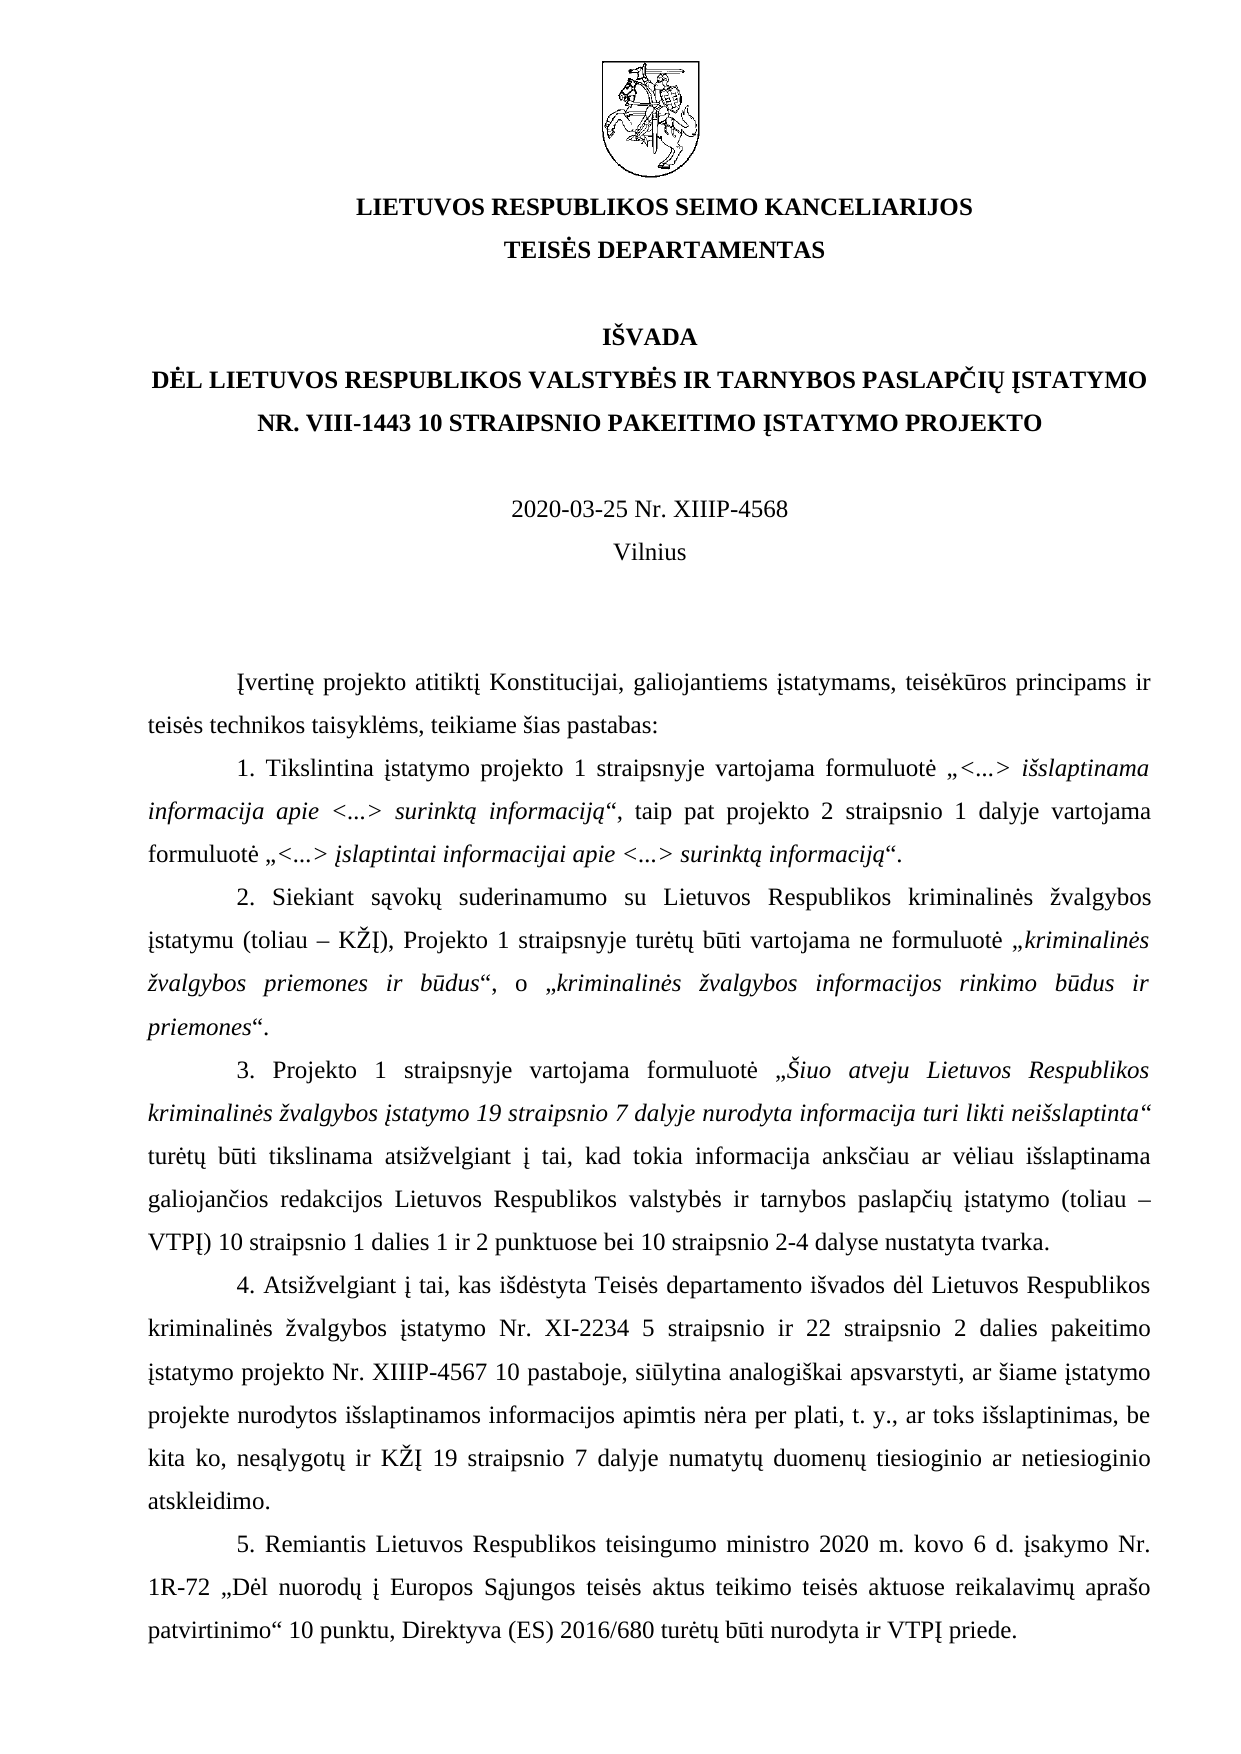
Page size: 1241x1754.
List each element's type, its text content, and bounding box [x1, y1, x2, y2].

subtitle TEISĖS DEPARTAMENTAS [148, 235, 1152, 264]
text DĖL LIETUVOS RESPUBLIKOS VALSTYBĖS IR TARNYBOS PASLAPČIŲ ĮSTATYMO NR. VIII-1443 10 STRAIPSNIO PAKEITIMO ĮSTATYMO PROJEKTO [148, 365, 1152, 437]
text Įvertinę projekto atitiktį Konstitucijai, galiojantiems įstatymams, teisėkūros principams ir teisės technikos taisyklėms, teikiame šias pastabas: [148, 667, 1152, 738]
text Vilnius [148, 537, 1152, 566]
text 1. Tikslintina įstatymo projekto 1 straipsnyje vartojama formuluotė „<...> išslaptinama informacija apie <...> surinktą informaciją“, taip pat projekto 2 straipsnio 1 dalyje vartojama formuluotė „<...> įslaptintai informacijai apie <...> surinktą informaciją“. [148, 753, 1152, 868]
subtitle IŠVADA [148, 322, 1152, 350]
text 3. Projekto 1 straipsnyje vartojama formuluotė „Šiuo atveju Lietuvos Respublikos kriminalinės žvalgybos įstatymo 19 straipsnio 7 dalyje nurodyta informacija turi likti neišslaptinta“ turėtų būti tikslinama atsižvelgiant į tai, kad tokia informacija anksčiau ar vėliau išslaptinama galiojančios redakcijos Lietuvos Respublikos valstybės ir tarnybos paslapčių įstatymo (toliau – VTPĮ) 10 straipsnio 1 dalies 1 ir 2 punktuose bei 10 straipsnio 2-4 dalyse nustatyta tvarka. [148, 1055, 1152, 1256]
text 5. Remiantis Lietuvos Respublikos teisingumo ministro 2020 m. kovo 6 d. įsakymo Nr. 1R-72 „Dėl nuorodų į Europos Sąjungos teisės aktus teikimo teisės aktuose reikalavimų aprašo patvirtinimo“ 10 punktu, Direktyva (ES) 2016/680 turėtų būti nurodyta ir VTPĮ priede. [148, 1529, 1152, 1644]
text 2. Siekiant sąvokų suderinamumo su Lietuvos Respublikos kriminalinės žvalgybos įstatymu (toliau – KŽĮ), Projekto 1 straipsnyje turėtų būti vartojama ne formuluotė „kriminalinės žvalgybos priemones ir būdus“, o „kriminalinės žvalgybos informacijos rinkimo būdus ir priemones“. [148, 882, 1152, 1040]
text 2020-03-25 Nr. XIIIP-4568 [148, 494, 1152, 523]
text 4. Atsižvelgiant į tai, kas išdėstyta Teisės departamento išvados dėl Lietuvos Respublikos kriminalinės žvalgybos įstatymo Nr. XI-2234 5 straipsnio ir 22 straipsnio 2 dalies pakeitimo įstatymo projekto Nr. XIIIP-4567 10 pastaboje, siūlytina analogiškai apsvarstyti, ar šiame įstatymo projekte nurodytos išslaptinamos informacijos apimtis nėra per plati, t. y., ar toks išslaptinimas, be kita ko, nesąlygotų ir KŽĮ 19 straipsnio 7 dalyje numatytų duomenų tiesioginio ar netiesioginio atskleidimo. [148, 1270, 1152, 1515]
subtitle LIETUVOS RESPUBLIKOS SEIMO KANCELIARIJOS [148, 192, 1152, 221]
